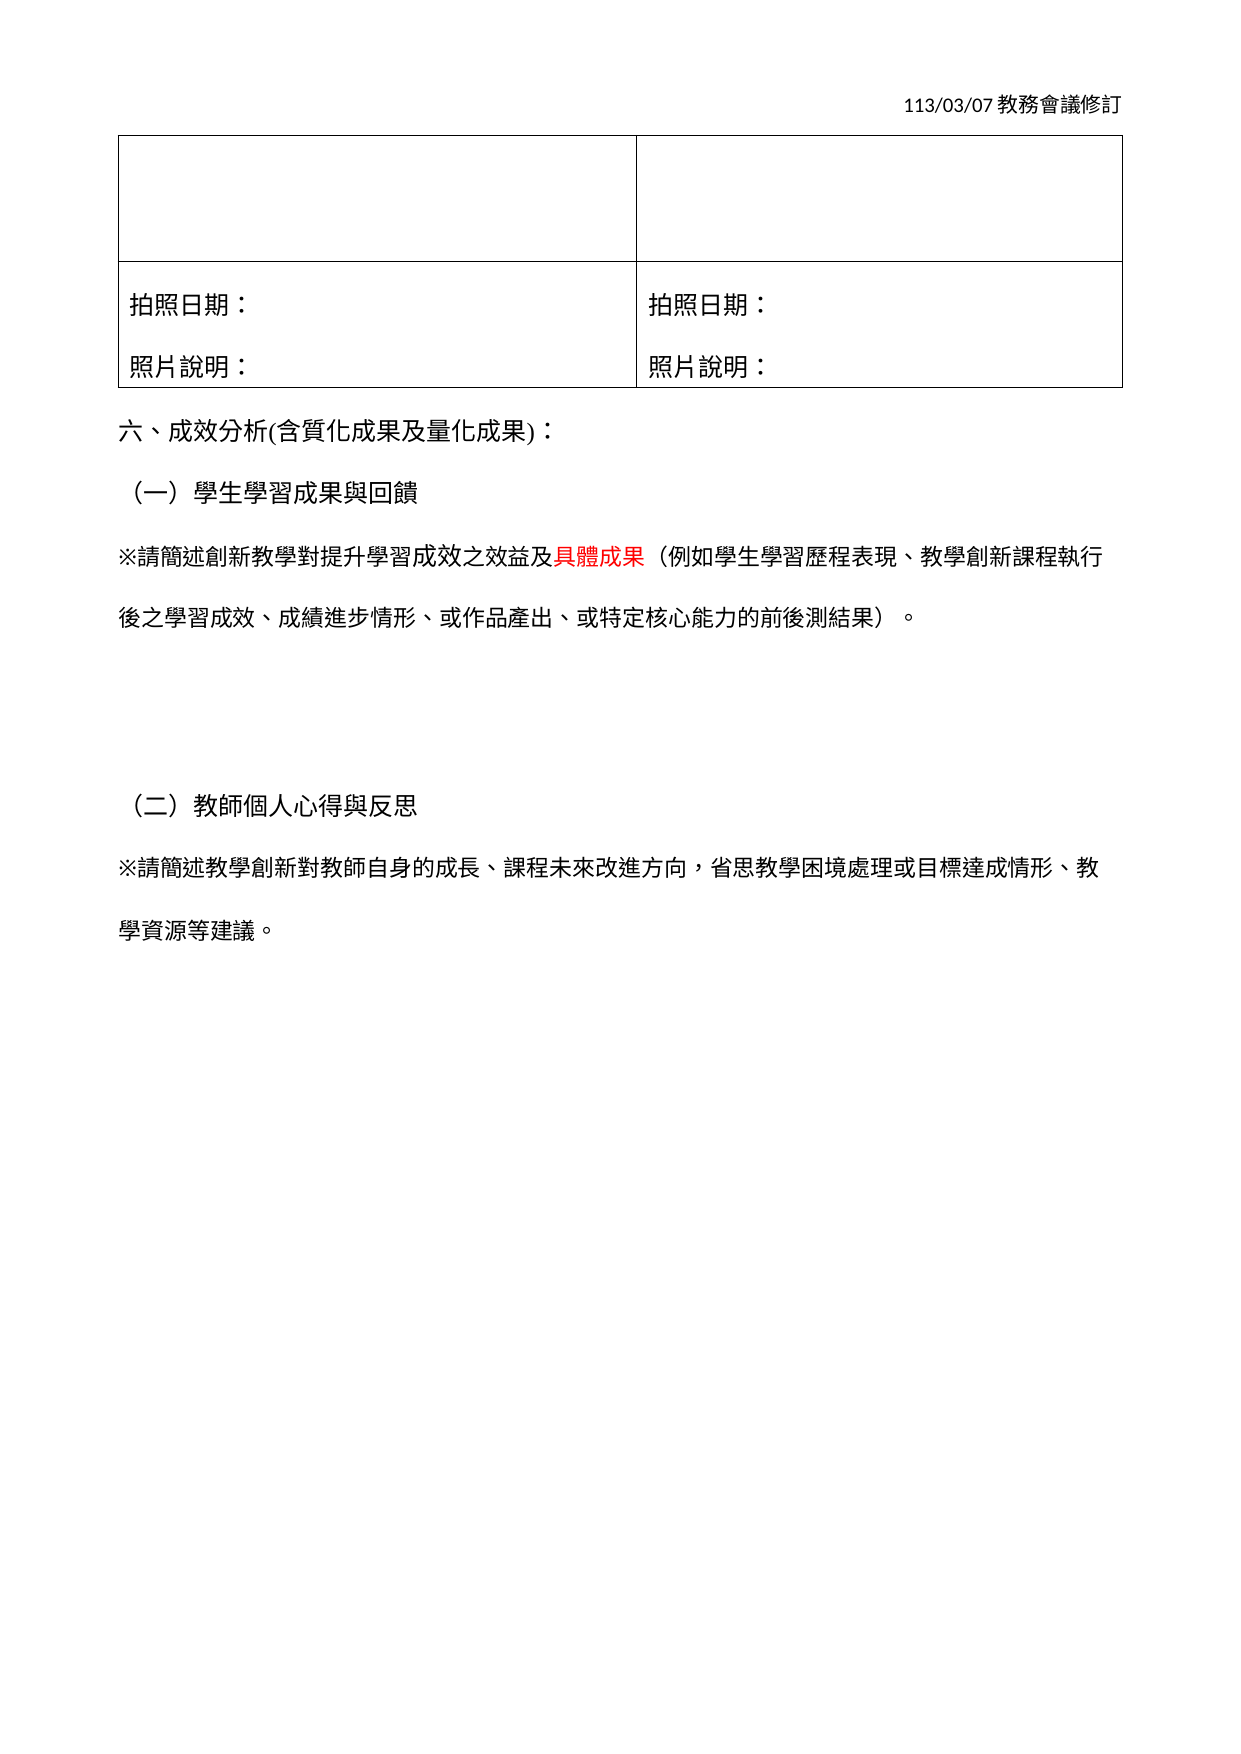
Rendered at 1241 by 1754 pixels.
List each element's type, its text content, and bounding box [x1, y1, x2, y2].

text （一）學生學習成果與回饋 [118, 450, 1122, 513]
text （二）教師個人心得與反思 [118, 763, 1122, 825]
text ※請簡述創新教學對提升學習成效之效益及具體成果（例如學生學習歷程表現、教學創新課程執行後之學習成效、成績進步情形、或作品產出、或特定核心能力的前後測結果）。 [118, 513, 1122, 700]
table_cell 拍照日期： 照片說明： [637, 262, 1122, 387]
table_cell [637, 136, 1122, 261]
table_cell 拍照日期： 照片說明： [119, 262, 636, 387]
table_cell [119, 136, 636, 261]
text 六、成效分析(含質化成果及量化成果)： [118, 388, 1122, 450]
text ※請簡述教學創新對教師自身的成長、課程未來改進方向，省思教學困境處理或目標達成情形、教學資源等建議。 [118, 825, 1122, 950]
